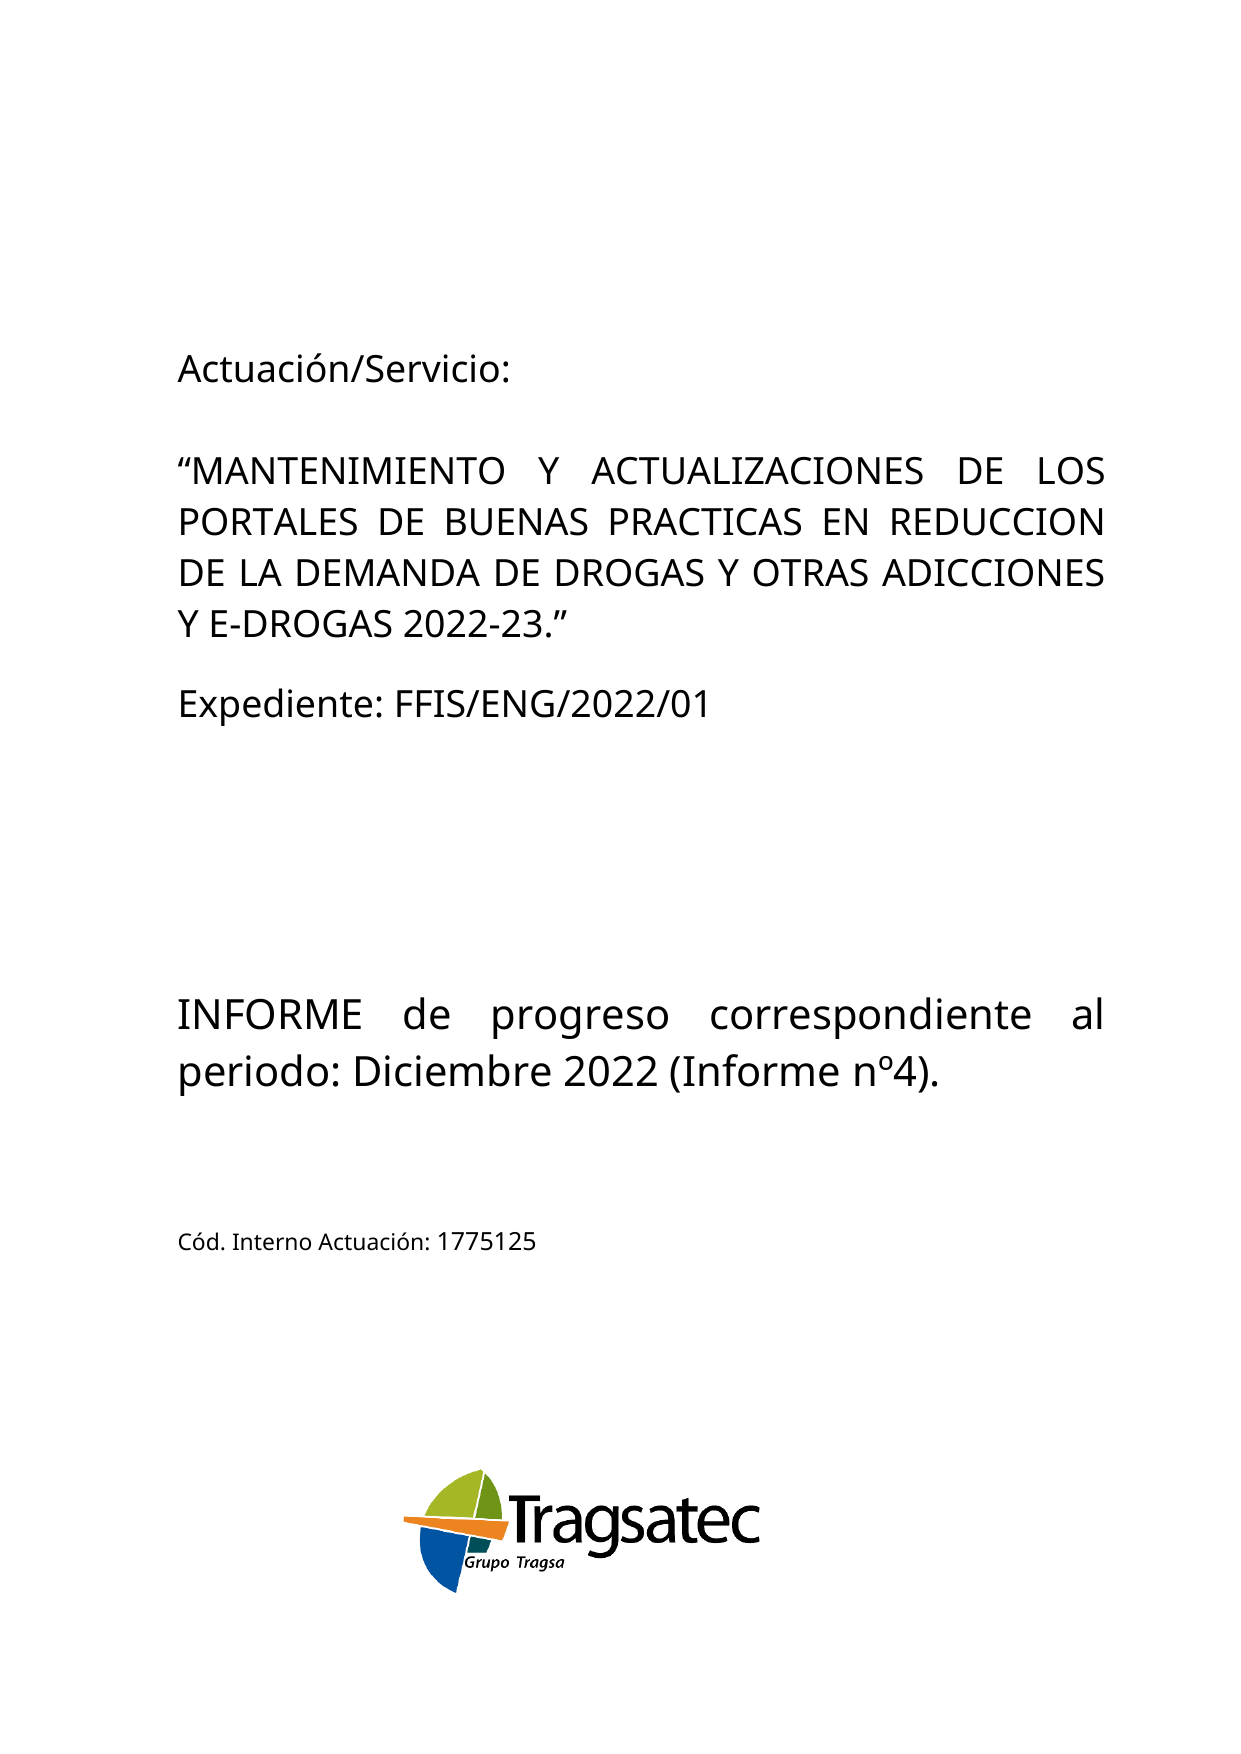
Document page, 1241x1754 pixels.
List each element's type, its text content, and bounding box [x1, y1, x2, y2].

text “MANTENIMIENTO Y ACTUALIZACIONES DE LOS PORTALES DE BUENAS PRACTICAS EN REDUCCION DE LA DEMANDA DE DROGAS Y OTRAS ADICCIONES Y E-DROGAS 2022-23.” [177, 444, 1106, 649]
text Expediente: FFIS/ENG/2022/01 [177, 677, 1106, 728]
text Actuación/Servicio: [177, 342, 1106, 393]
text Cód. Interno Actuación: 1775125 [177, 1223, 1106, 1258]
text INFORME de progreso correspondiente al periodo: Diciembre 2022 (Informe nº4). [177, 985, 1106, 1099]
